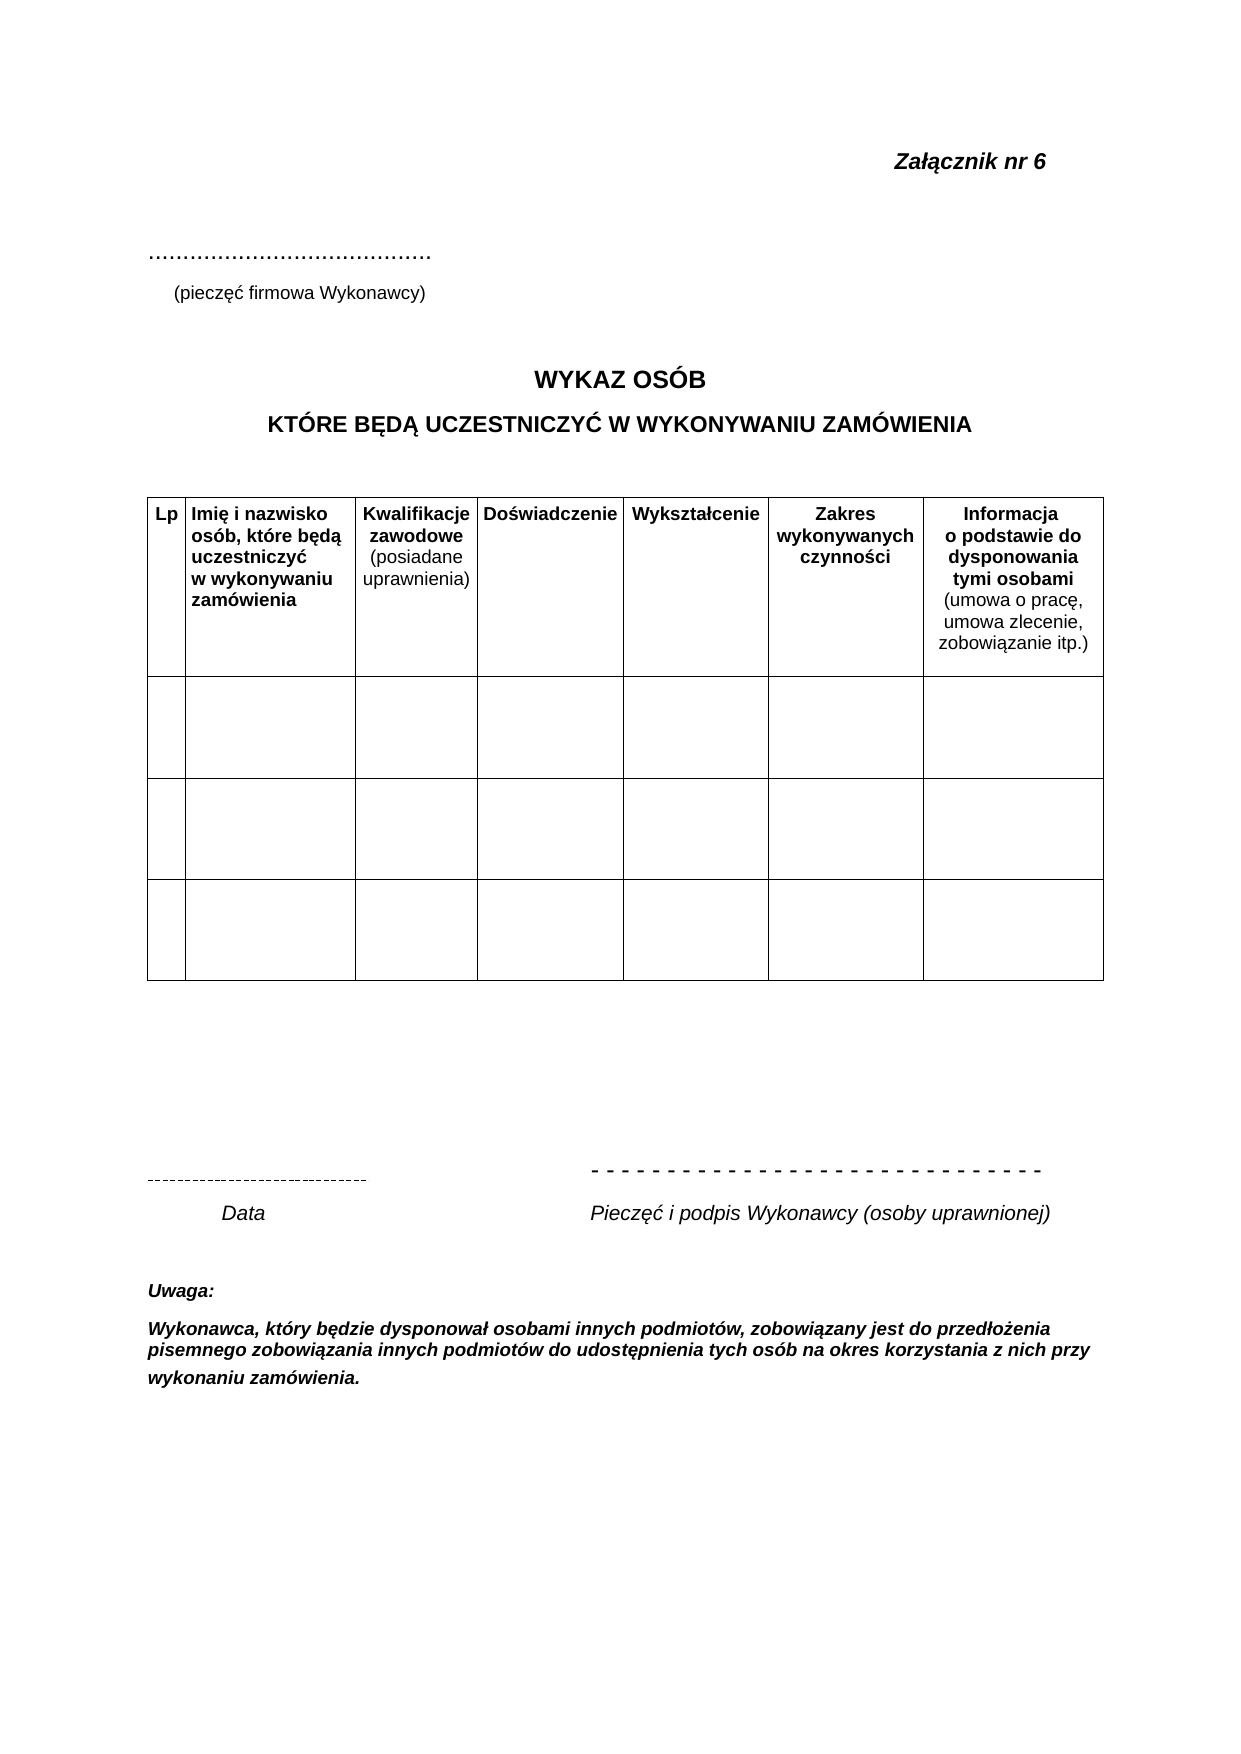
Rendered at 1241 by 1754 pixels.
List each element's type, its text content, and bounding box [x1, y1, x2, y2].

table_cell [624, 779, 768, 879]
table_cell [148, 677, 185, 777]
table_cell [924, 677, 1103, 777]
text - - - - - - - - - - - - - - - - - - - - - - - - - - - - - - [148, 1155, 1093, 1184]
table_cell [186, 880, 355, 980]
table_cell [356, 677, 477, 777]
table_header Lp [148, 498, 185, 676]
table_header Wykształcenie [624, 498, 768, 676]
text Załącznik nr 6 [811, 148, 1093, 174]
text Wykonawca, który będzie dysponował osobami innych podmiotów, zobowiązany jest do przedłożenia pisemnego zobowiązania innych podmiotów do udostępnienia tych osób na okres korzystania z nich przy wykonaniu zamówienia. [148, 1318, 1093, 1389]
table_cell [186, 779, 355, 879]
table_cell [148, 779, 185, 879]
table_cell [356, 880, 477, 980]
table_cell [478, 880, 623, 980]
table_cell [769, 779, 923, 879]
table_header Imię i nazwisko osób, które będą uczestniczyć w wykonywaniu zamówienia [186, 498, 355, 676]
text Uwaga: [148, 1279, 1093, 1301]
text ......................................... [148, 236, 1093, 265]
table_header Doświadczenie [478, 498, 623, 676]
table_cell [769, 880, 923, 980]
table_cell [478, 677, 623, 777]
table_cell [624, 880, 768, 980]
table_header Informacja o podstawie do dysponowania tymi osobami (umowa o pracę, umowa zlecenie, zobowiązanie itp.) [924, 498, 1103, 676]
text KTÓRE BĘDĄ UCZESTNICZYĆ W WYKONYWANIU ZAMÓWIENIA [148, 411, 1093, 437]
table_cell [924, 779, 1103, 879]
table_cell [356, 779, 477, 879]
text Data Pieczęć i podpis Wykonawcy (osoby uprawnionej) [148, 1201, 1093, 1224]
table_cell [478, 779, 623, 879]
text WYKAZ OSÓB [148, 365, 1093, 394]
table_cell [148, 880, 185, 980]
table_cell [924, 880, 1103, 980]
table_cell [769, 677, 923, 777]
table_header Zakres wykonywanych czynności [769, 498, 923, 676]
table_header Kwalifikacje zawodowe (posiadane uprawnienia) [356, 498, 477, 676]
text (pieczęć firmowa Wykonawcy) [148, 281, 1093, 303]
table_cell [186, 677, 355, 777]
table_cell [624, 677, 768, 777]
